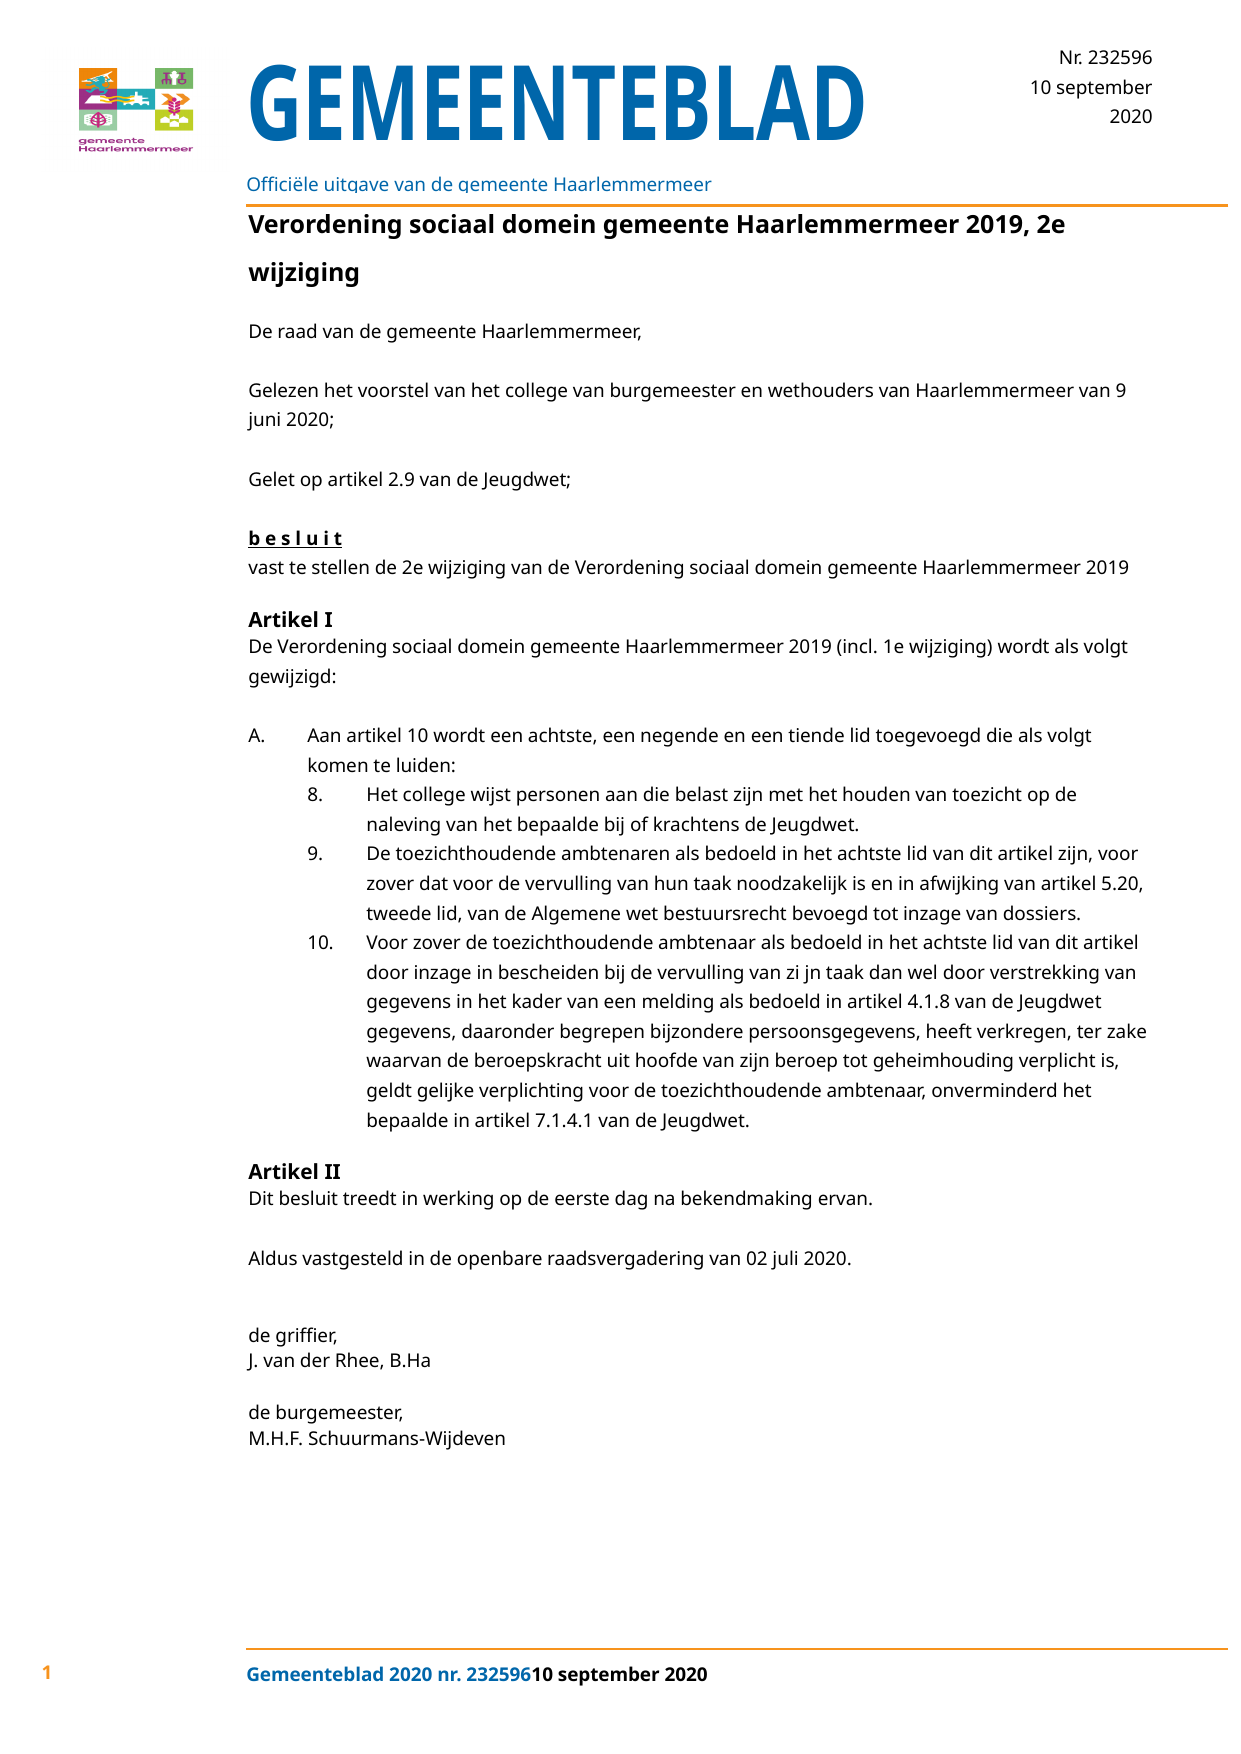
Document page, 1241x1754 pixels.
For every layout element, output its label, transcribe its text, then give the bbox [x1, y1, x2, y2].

text Artikel I [248, 605, 1152, 633]
text J. van der Rhee, B.Ha [248, 1348, 1152, 1373]
text de burgemeester, [248, 1399, 1152, 1425]
text De Verordening sociaal domein gemeente Haarlemmermeer 2019 (incl. 1e wijziging) wordt als volgt gewijzigd: [248, 633, 1152, 689]
text M.H.F. Schuurmans-Wijdeven [248, 1425, 1152, 1451]
text Dit besluit treedt in werking op de eerste dag na bekendmaking ervan. [248, 1186, 1152, 1211]
list Voor zover de toezichthoudende ambtenaar als bedoeld in het achtste lid van dit artikel door inzage in bescheiden bij de vervulling van zi jn taak dan wel door verstrekking van gegevens in het kader van een melding als bedoeld in artikel 4.1.8 van de Jeugdwet gegevens, daaronder begrepen bijzondere persoonsgegevens, heeft verkregen, ter zake waarvan de beroepskracht uit hoofde van zijn beroep tot geheimhouding verplicht is, geldt gelijke verplichting voor de toezichthoudende ambtenaar, onverminderd het bepaalde in artikel 7.1.4.1 van de Jeugdwet. [307, 929, 1152, 1132]
text Gelezen het voorstel van het college van burgemeester en wethouders van Haarlemmermeer van 9 juni 2020; [248, 377, 1152, 432]
picture [41, 47, 231, 172]
list Het college wijst personen aan die belast zijn met het houden van toezicht op de naleving van het bepaalde bij of krachtens de Jeugdwet. [307, 781, 1152, 837]
list De toezichthoudende ambtenaren als bedoeld in het achtste lid van dit artikel zijn, voor zover dat voor de vervulling van hun taak noodzakelijk is en in afwijking van artikel 5.20, tweede lid, van de Algemene wet bestuursrecht bevoegd tot inzage van dossiers. [307, 841, 1152, 925]
text Artikel II [248, 1157, 1152, 1186]
text Verordening sociaal domein gemeente Haarlemmermeer 2019, 2e wijziging [248, 207, 1152, 288]
text de griffier, [248, 1322, 1152, 1348]
text vast te stellen de 2e wijziging van de Verordening sociaal domein gemeente Haarlemmermeer 2019 [248, 554, 1152, 580]
text De raad van de gemeente Haarlemmermeer, [248, 318, 1152, 344]
text b e s l u i t [248, 525, 1152, 551]
list Aan artikel 10 wordt een achtste, een negende en een tiende lid toegevoegd die als volgt komen te luiden: [248, 722, 1152, 777]
text Aldus vastgesteld in de openbare raadsvergadering van 02 juli 2020. [248, 1245, 1152, 1271]
text Gelet op artikel 2.9 van de Jeugdwet; [248, 466, 1152, 492]
